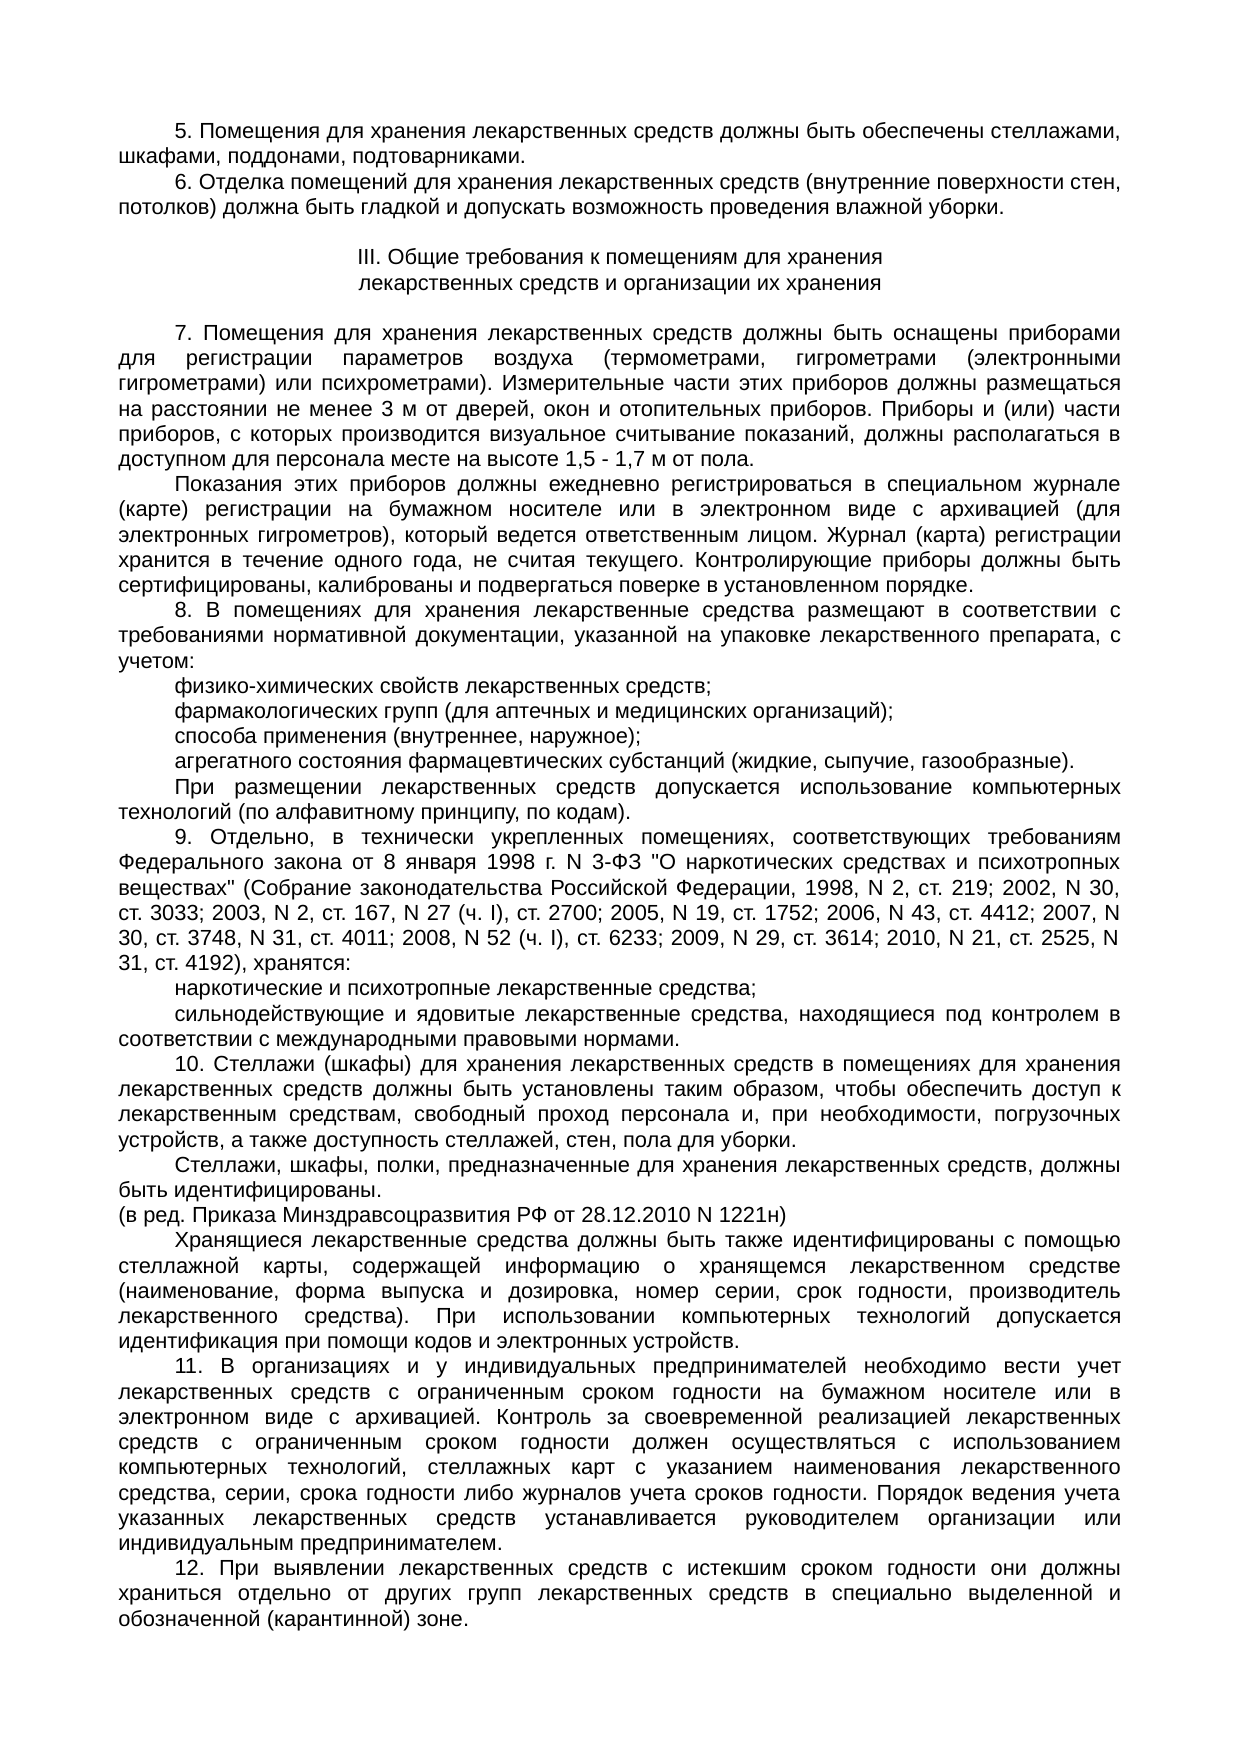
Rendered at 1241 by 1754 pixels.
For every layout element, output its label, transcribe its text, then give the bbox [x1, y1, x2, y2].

text агрегатного состояния фармацевтических субстанций (жидкие, сыпучие, газообразные). [118, 748, 1122, 773]
text 11. В организациях и у индивидуальных предпринимателей необходимо вести учет лекарственных средств с ограниченным сроком годности на бумажном носителе или в электронном виде с архивацией. Контроль за своевременной реализацией лекарственных средств с ограниченным сроком годности должен осуществляться с использованием компьютерных технологий, стеллажных карт с указанием наименования лекарственного средства, серии, срока годности либо журналов учета сроков годности. Порядок ведения учета указанных лекарственных средств устанавливается руководителем организации или индивидуальным предпринимателем. [118, 1353, 1122, 1555]
text 12. При выявлении лекарственных средств с истекшим сроком годности они должны храниться отдельно от других групп лекарственных средств в специально выделенной и обозначенной (карантинной) зоне. [118, 1555, 1122, 1631]
text Показания этих приборов должны ежедневно регистрироваться в специальном журнале (карте) регистрации на бумажном носителе или в электронном виде с архивацией (для электронных гигрометров), который ведется ответственным лицом. Журнал (карта) регистрации хранится в течение одного года, не считая текущего. Контролирующие приборы должны быть сертифицированы, калиброваны и подвергаться поверке в установленном порядке. [118, 471, 1122, 597]
text лекарственных средств и организации их хранения [118, 269, 1122, 294]
text наркотические и психотропные лекарственные средства; [118, 975, 1122, 1000]
text сильнодействующие и ядовитые лекарственные средства, находящиеся под контролем в соответствии с международными правовыми нормами. [118, 1000, 1122, 1051]
text 10. Стеллажи (шкафы) для хранения лекарственных средств в помещениях для хранения лекарственных средств должны быть установлены таким образом, чтобы обеспечить доступ к лекарственным средствам, свободный проход персонала и, при необходимости, погрузочных устройств, а также доступность стеллажей, стен, пола для уборки. [118, 1051, 1122, 1152]
text 6. Отделка помещений для хранения лекарственных средств (внутренние поверхности стен, потолков) должна быть гладкой и допускать возможность проведения влажной уборки. [118, 168, 1122, 219]
text способа применения (внутреннее, наружное); [118, 723, 1122, 748]
text При размещении лекарственных средств допускается использование компьютерных технологий (по алфавитному принципу, по кодам). [118, 773, 1122, 824]
text Хранящиеся лекарственные средства должны быть также идентифицированы с помощью стеллажной карты, содержащей информацию о хранящемся лекарственном средстве (наименование, форма выпуска и дозировка, номер серии, срок годности, производитель лекарственного средства). При использовании компьютерных технологий допускается идентификация при помощи кодов и электронных устройств. [118, 1227, 1122, 1353]
text III. Общие требования к помещениям для хранения [118, 244, 1122, 269]
text 7. Помещения для хранения лекарственных средств должны быть оснащены приборами для регистрации параметров воздуха (термометрами, гигрометрами (электронными гигрометрами) или психрометрами). Измерительные части этих приборов должны размещаться на расстоянии не менее 3 м от дверей, окон и отопительных приборов. Приборы и (или) части приборов, с которых производится визуальное считывание показаний, должны располагаться в доступном для персонала месте на высоте 1,5 - 1,7 м от пола. [118, 320, 1122, 471]
text Стеллажи, шкафы, полки, предназначенные для хранения лекарственных средств, должны быть идентифицированы. [118, 1152, 1122, 1202]
text 5. Помещения для хранения лекарственных средств должны быть обеспечены стеллажами, шкафами, поддонами, подтоварниками. [118, 118, 1122, 168]
text 8. В помещениях для хранения лекарственные средства размещают в соответствии с требованиями нормативной документации, указанной на упаковке лекарственного препарата, с учетом: [118, 597, 1122, 673]
text физико-химических свойств лекарственных средств; [118, 673, 1122, 698]
text 9. Отдельно, в технически укрепленных помещениях, соответствующих требованиям Федерального закона от 8 января 1998 г. N 3-ФЗ "О наркотических средствах и психотропных веществах" (Собрание законодательства Российской Федерации, 1998, N 2, ст. 219; 2002, N 30, ст. 3033; 2003, N 2, ст. 167, N 27 (ч. I), ст. 2700; 2005, N 19, ст. 1752; 2006, N 43, ст. 4412; 2007, N 30, ст. 3748, N 31, ст. 4011; 2008, N 52 (ч. I), ст. 6233; 2009, N 29, ст. 3614; 2010, N 21, ст. 2525, N 31, ст. 4192), хранятся: [118, 824, 1122, 975]
text фармакологических групп (для аптечных и медицинских организаций); [118, 698, 1122, 723]
text (в ред. Приказа Минздравсоцразвития РФ от 28.12.2010 N 1221н) [118, 1202, 1122, 1227]
